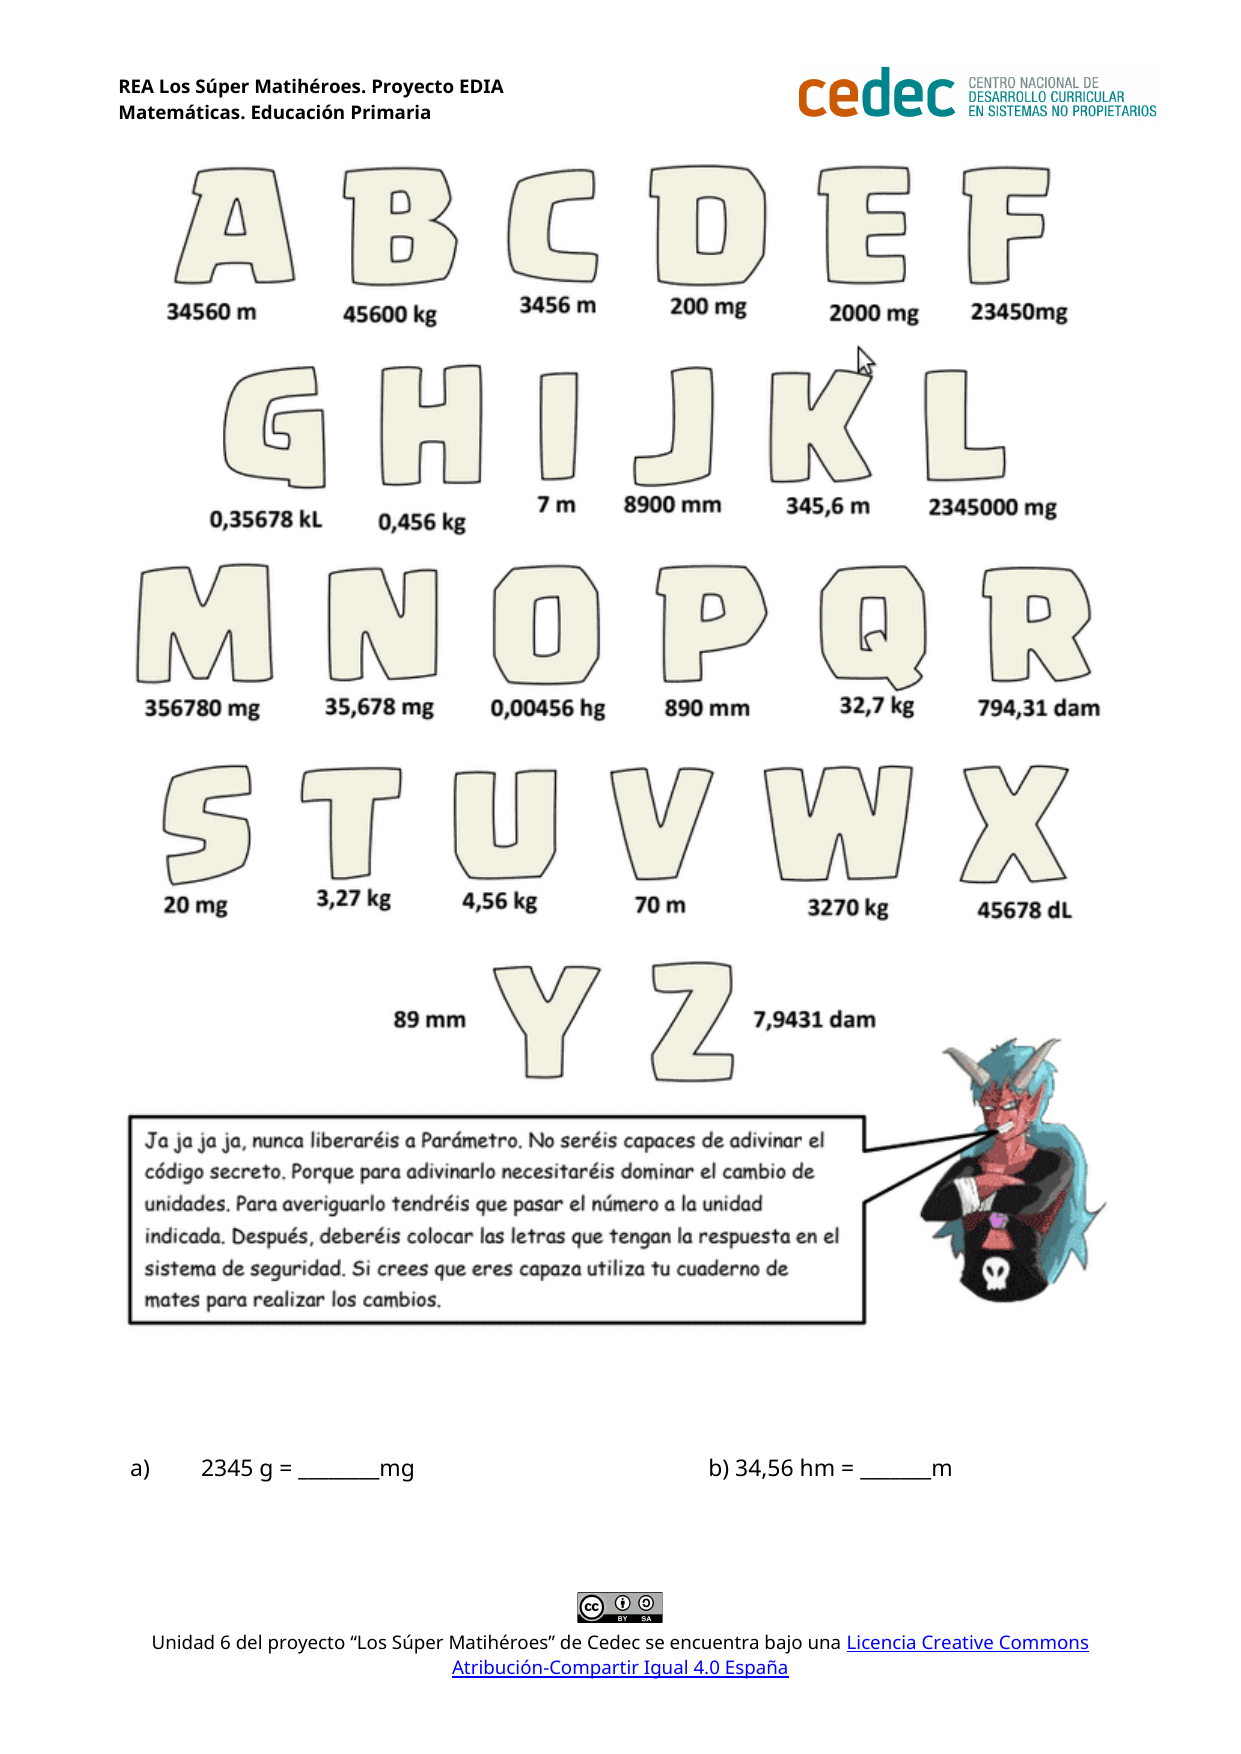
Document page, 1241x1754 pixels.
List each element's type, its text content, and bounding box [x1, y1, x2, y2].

list 2345 g = ________mg b) 34,56 hm = _______m [130, 1452, 1122, 1483]
picture [118, 64, 1165, 1334]
picture [577, 1592, 663, 1623]
